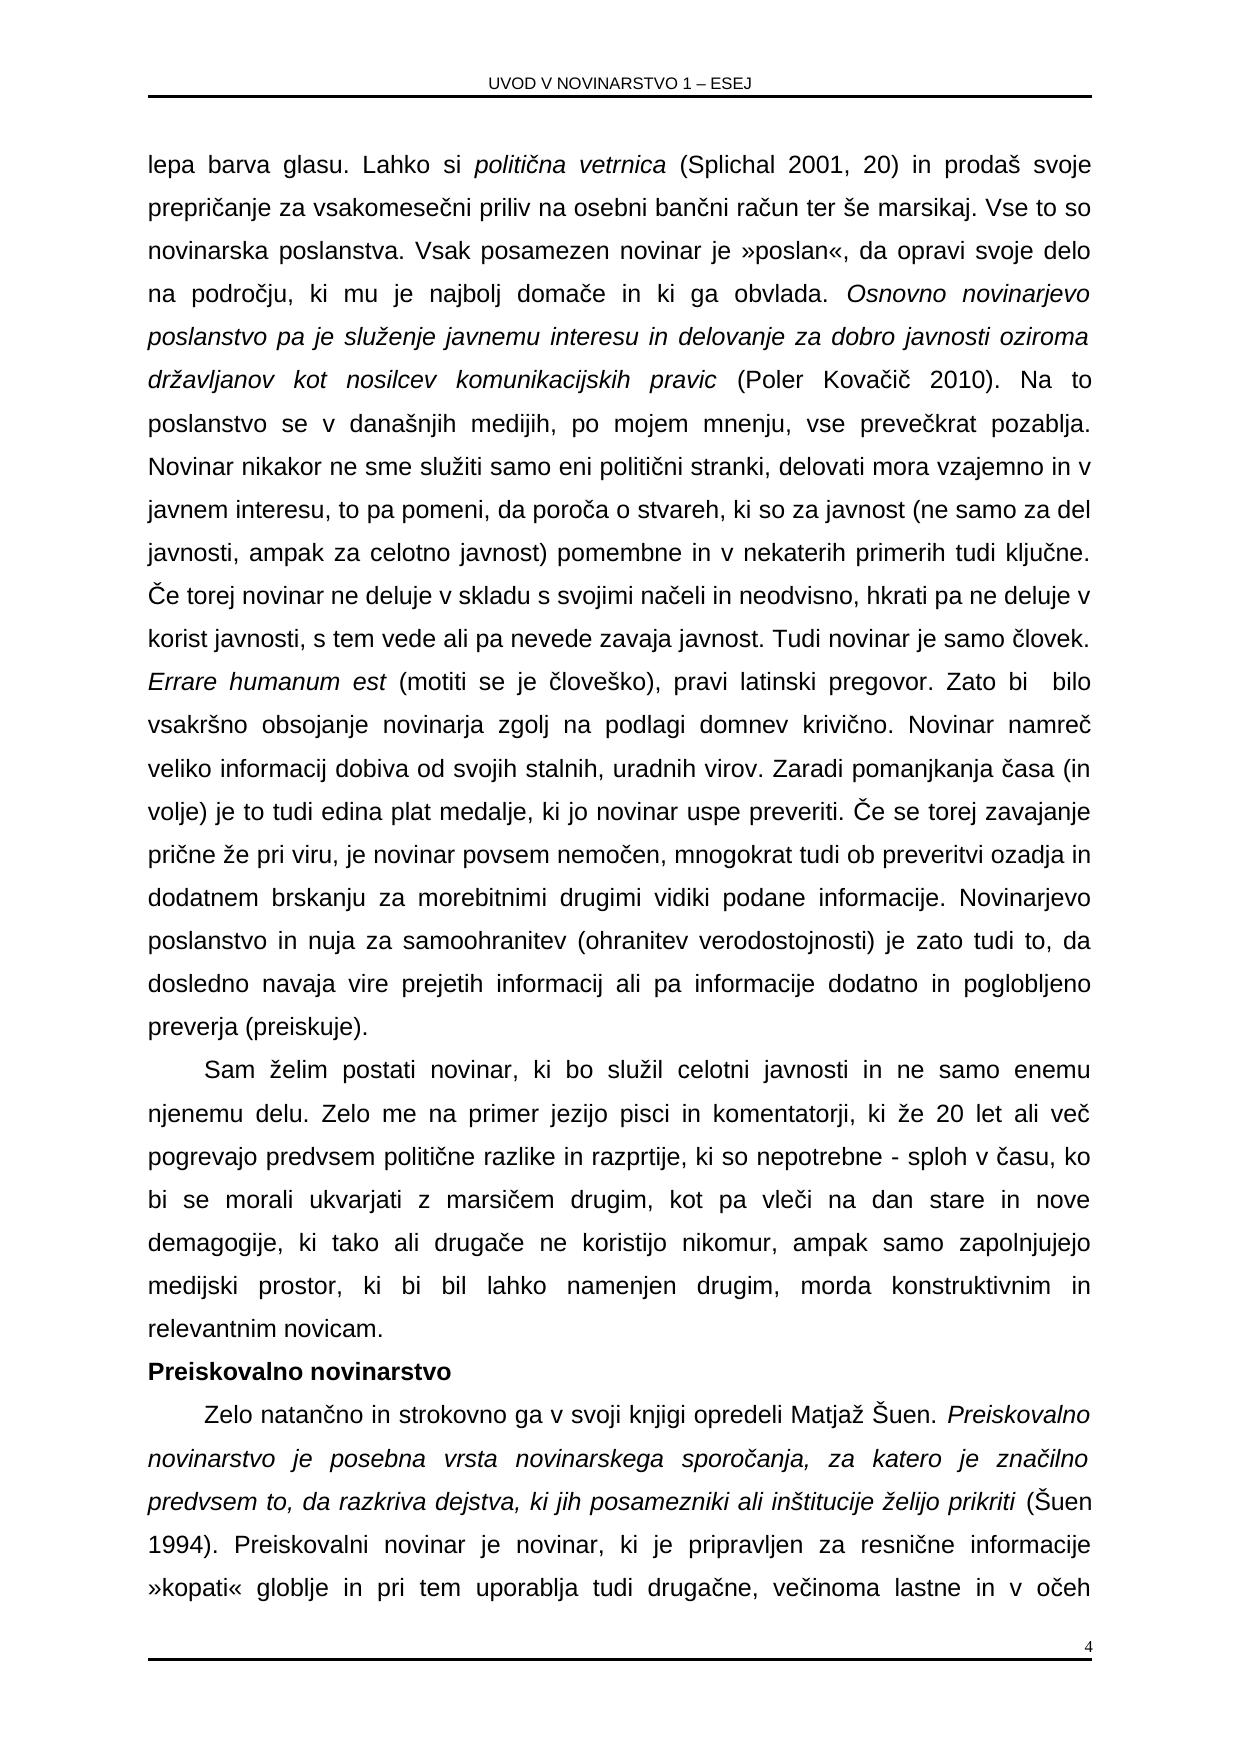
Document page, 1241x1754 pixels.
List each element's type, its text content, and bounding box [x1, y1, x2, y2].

text Zelo natančno in strokovno ga v svoji knjigi opredeli Matjaž Šuen. Preiskovalno novinarstvo je posebna vrsta novinarskega sporočanja, za katero je značilno predvsem to, da razkriva dejstva, ki jih posamezniki ali inštitucije želijo prikriti (Šuen 1994). Preiskovalni novinar je novinar, ki je pripravljen za resnične informacije »kopati« globlje in pri tem uporablja tudi drugačne, večinoma lastne in v očeh [148, 1400, 1092, 1602]
text lepa barva glasu. Lahko si politična vetrnica (Splichal 2001, 20) in prodaš svoje prepričanje za vsakomesečni priliv na osebni bančni račun ter še marsikaj. Vse to so novinarska poslanstva. Vsak posamezen novinar je »poslan«, da opravi svoje delo na področju, ki mu je najbolj domače in ki ga obvlada. Osnovno novinarjevo poslanstvo pa je služenje javnemu interesu in delovanje za dobro javnosti oziroma državljanov kot nosilcev komunikacijskih pravic (Poler Kovačič 2010). Na to poslanstvo se v današnjih medijih, po mojem mnenju, vse prevečkrat pozablja. Novinar nikakor ne sme služiti samo eni politični stranki, delovati mora vzajemno in v javnem interesu, to pa pomeni, da poroča o stvareh, ki so za javnost (ne samo za del javnosti, ampak za celotno javnost) pomembne in v nekaterih primerih tudi ključne. Če torej novinar ne deluje v skladu s svojimi načeli in neodvisno, hkrati pa ne deluje v korist javnosti, s tem vede ali pa nevede zavaja javnost. Tudi novinar je samo človek. Errare humanum est (motiti se je človeško), pravi latinski pregovor. Zato bi bilo vsakršno obsojanje novinarja zgolj na podlagi domnev krivično. Novinar namreč veliko informacij dobiva od svojih stalnih, uradnih virov. Zaradi pomanjkanja časa (in volje) je to tudi edina plat medalje, ki jo novinar uspe preveriti. Če se torej zavajanje prične že pri viru, je novinar povsem nemočen, mnogokrat tudi ob preveritvi ozadja in dodatnem brskanju za morebitnimi drugimi vidiki podane informacije. Novinarjevo poslanstvo in nuja za samoohranitev (ohranitev verodostojnosti) je zato tudi to, da dosledno navaja vire prejetih informacij ali pa informacije dodatno in poglobljeno preverja (preiskuje). [148, 150, 1092, 1041]
text Preiskovalno novinarstvo [148, 1357, 1092, 1386]
text Sam želim postati novinar, ki bo služil celotni javnosti in ne samo enemu njenemu delu. Zelo me na primer jezijo pisci in komentatorji, ki že 20 let ali več pogrevajo predvsem politične razlike in razprtije, ki so nepotrebne - sploh v času, ko bi se morali ukvarjati z marsičem drugim, kot pa vleči na dan stare in nove demagogije, ki tako ali drugače ne koristijo nikomur, ampak samo zapolnjujejo medijski prostor, ki bi bil lahko namenjen drugim, morda konstruktivnim in relevantnim novicam. [148, 1055, 1092, 1343]
